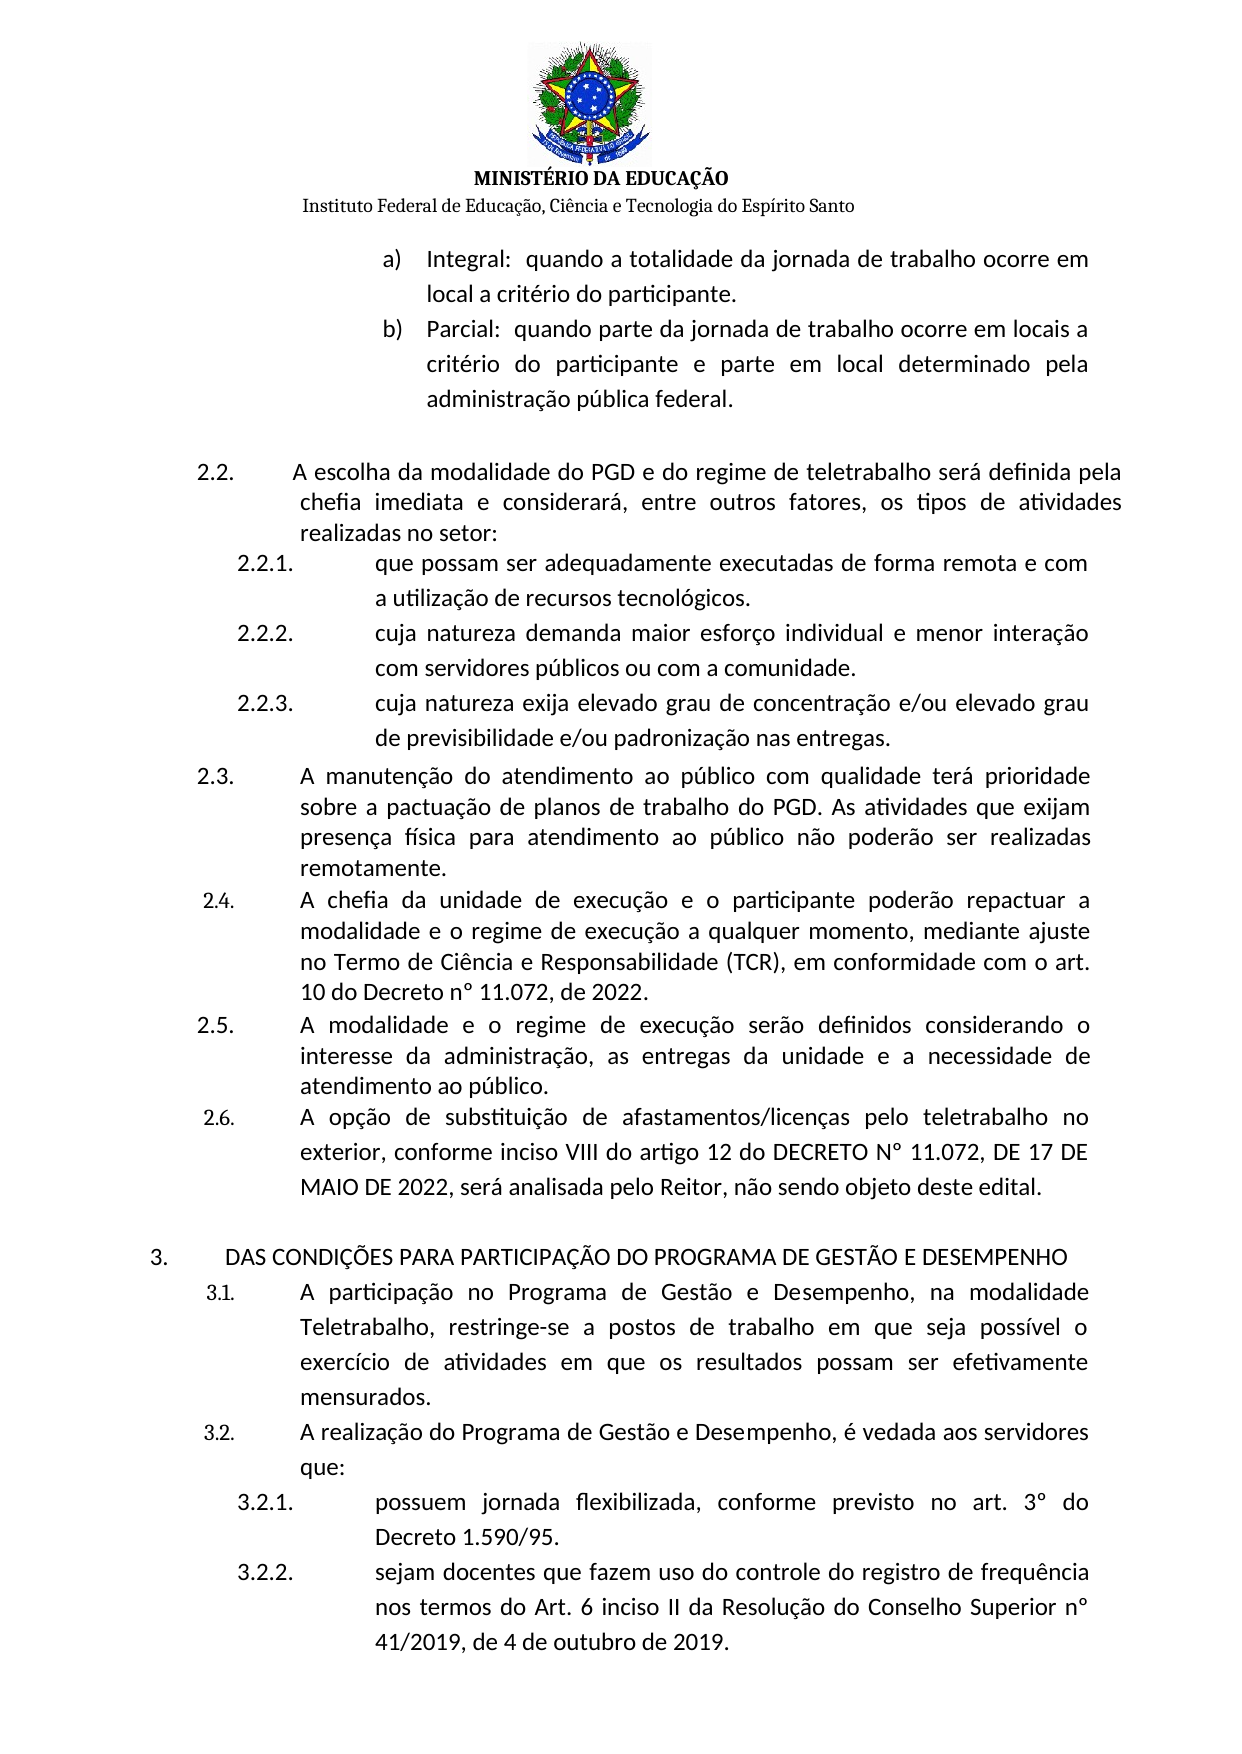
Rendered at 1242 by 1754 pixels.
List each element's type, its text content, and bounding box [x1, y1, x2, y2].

list A manutenção do atendimento ao público com qualidade terá prioridade sobre a pactuação de planos de trabalho do PGD. As atividades que exijam presença física para atendimento ao público não poderão ser realizadas remotamente. [235, 760, 1092, 882]
list sejam docentes que fazem uso do controle do registro de frequência nos termos do Art. 6 inciso II da Resolução do Conselho Superior nº 41/2019, de 4 de outubro de 2019. [294, 1556, 1090, 1657]
list A chefia da unidade de execução e o participante poderão repactuar a modalidade e o regime de execução a qualquer momento, mediante ajuste no Termo de Ciência e Responsabilidade (TCR), em conformidade com o art. 10 do Decreto nº 11.072, de 2022. [235, 885, 1092, 1007]
list A participação no Programa de Gestão e Desempenho, na modalidade Teletrabalho, restringe-se a postos de trabalho em que seja possível o exercício de atividades em que os resultados possam ser efetivamente mensurados. [235, 1276, 1089, 1412]
list A escolha da modalidade do PGD e do regime de teletrabalho será definida pela chefia imediata e considerará, entre outros fatores, os tipos de atividades realizadas no setor: [235, 456, 1123, 548]
picture [527, 41, 653, 167]
list possuem jornada flexibilizada, conforme previsto no art. 3º do Decreto 1.590/95. [294, 1486, 1090, 1552]
list que possam ser adequadamente executadas de forma remota e com a utilização de recursos tecnológicos. [294, 548, 1089, 613]
list A modalidade e o regime de execução serão definidos considerando o interesse da administração, as entregas da unidade e a necessidade de atendimento ao público. [235, 1009, 1092, 1101]
list A opção de substituição de afastamentos/licenças pelo teletrabalho no exterior, conforme inciso VIII do artigo 12 do DECRETO Nº 11.072, DE 17 DE MAIO DE 2022, será analisada pelo Reitor, não sendo objeto deste edital. [235, 1101, 1090, 1201]
list DAS CONDIÇÕES PARA PARTICIPAÇÃO DO PROGRAMA DE GESTÃO E DESEMPENHO [168, 1241, 1123, 1271]
list Parcial: quando parte da jornada de trabalho ocorre em locais a critério do participante e parte em local determinado pela administração pública federal. [382, 313, 1089, 414]
list cuja natureza exija elevado grau de concentração e/ou elevado grau de previsibilidade e/ou padronização nas entregas. [294, 688, 1090, 753]
list cuja natureza demanda maior esforço individual e menor interação com servidores públicos ou com a comunidade. [294, 618, 1089, 683]
list A realização do Programa de Gestão e Desempenho, é vedada aos servidores que: [235, 1416, 1089, 1482]
list Integral: quando a totalidade da jornada de trabalho ocorre em local a critério do participante. [382, 243, 1090, 309]
